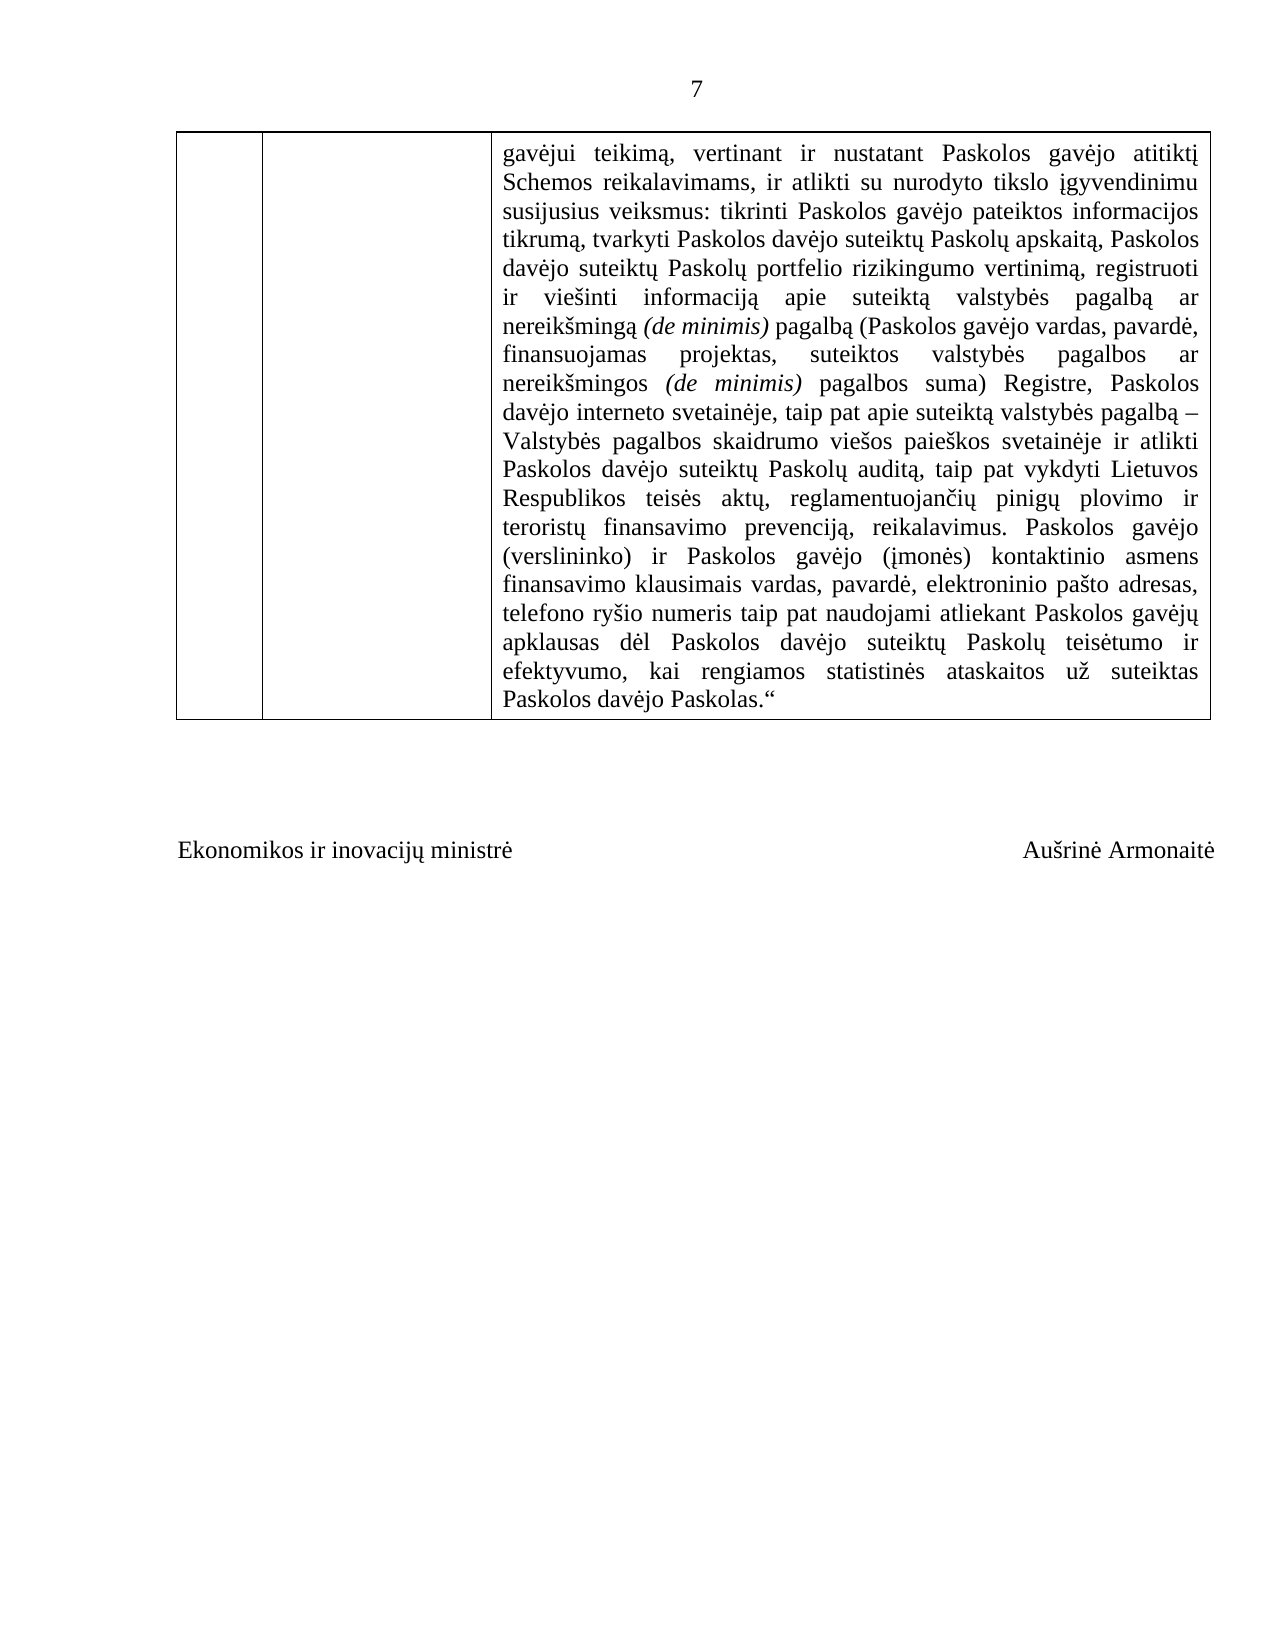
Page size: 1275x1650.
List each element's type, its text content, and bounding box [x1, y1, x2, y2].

text Ekonomikos ir inovacijų ministrė Aušrinė Armonaitė [177, 835, 1216, 864]
table_header gavėjui teikimą, vertinant ir nustatant Paskolos gavėjo atitiktį Schemos reikalavimams, ir atlikti su nurodyto tikslo įgyvendinimu susijusius veiksmus: tikrinti Paskolos gavėjo pateiktos informacijos tikrumą, tvarkyti Paskolos davėjo suteiktų Paskolų apskaitą, Paskolos davėjo suteiktų Paskolų portfelio rizikingumo vertinimą, registruoti ir viešinti informaciją apie suteiktą valstybės pagalbą ar nereikšmingą (de minimis) pagalbą (Paskolos gavėjo vardas, pavardė, finansuojamas projektas, suteiktos valstybės pagalbos ar nereikšmingos (de minimis) pagalbos suma) Registre, Paskolos davėjo interneto svetainėje, taip pat apie suteiktą valstybės pagalbą – Valstybės pagalbos skaidrumo viešos paieškos svetainėje ir atlikti Paskolos davėjo suteiktų Paskolų auditą, taip pat vykdyti Lietuvos Respublikos teisės aktų, reglamentuojančių pinigų plovimo ir teroristų finansavimo prevenciją, reikalavimus. Paskolos gavėjo (verslininko) ir Paskolos gavėjo (įmonės) kontaktinio asmens finansavimo klausimais vardas, pavardė, elektroninio pašto adresas, telefono ryšio numeris taip pat naudojami atliekant Paskolos gavėjų apklausas dėl Paskolos davėjo suteiktų Paskolų teisėtumo ir efektyvumo, kai rengiamos statistinės ataskaitos už suteiktas Paskolos davėjo Paskolas.“ [492, 133, 1210, 719]
table_header [263, 133, 491, 719]
table_header [177, 133, 262, 719]
